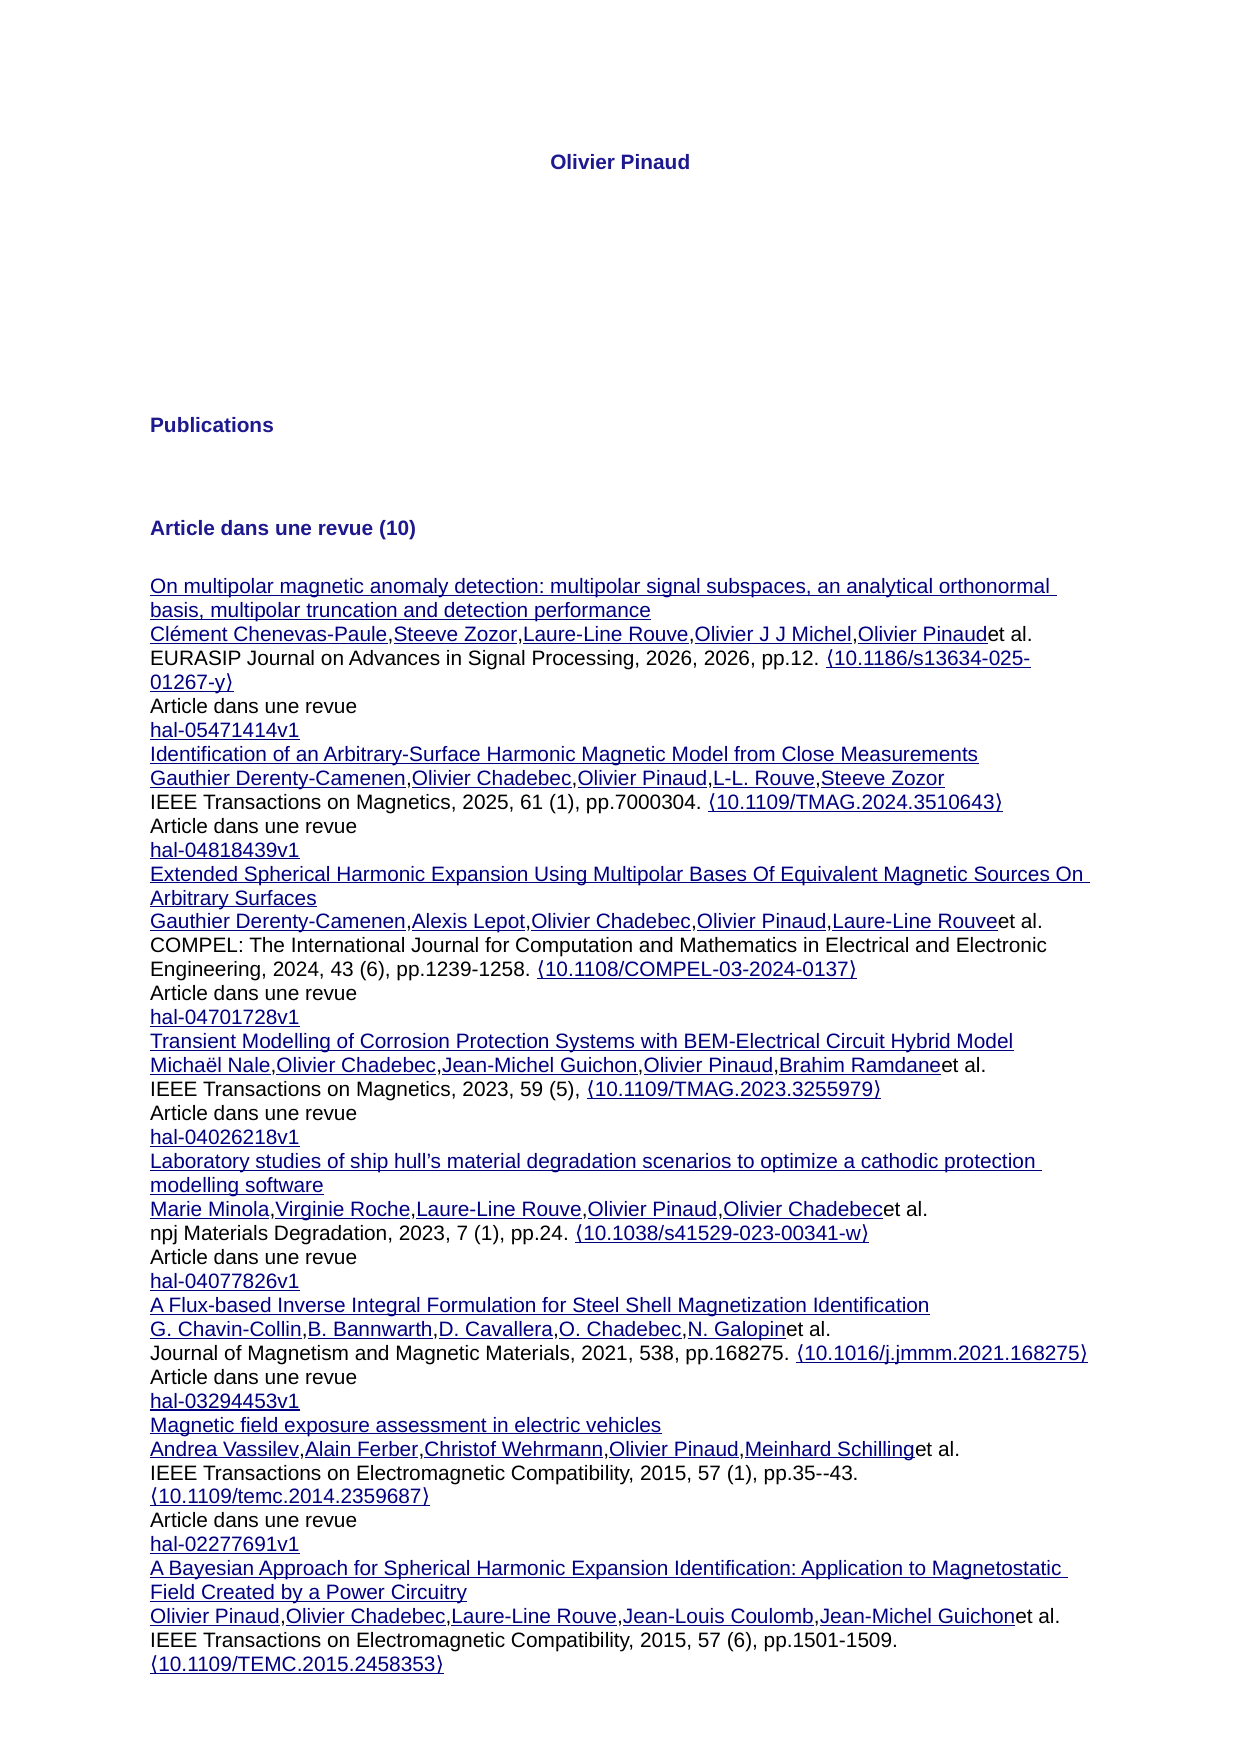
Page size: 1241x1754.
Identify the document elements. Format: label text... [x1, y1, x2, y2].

table_cell Laboratory studies of ship hull’s material degradation scenarios to optimize a cathodic protection modelling software Marie Minola,Virginie Roche,Laure-Line Rouve,Olivier Pinaud,Olivier Chadebecet al. npj Materials Degradation, 2023, 7 (1), pp.24. ⟨10.1038/s41529-023-00341-w⟩ Article dans une revue hal-04077826v1 [150, 1149, 1090, 1293]
subtitle Olivier Pinaud [150, 150, 1090, 174]
table_cell Magnetic field exposure assessment in electric vehicles Andrea Vassilev,Alain Ferber,Christof Wehrmann,Olivier Pinaud,Meinhard Schillinget al. IEEE Transactions on Electromagnetic Compatibility, 2015, 57 (1), pp.35--43. ⟨10.1109/temc.2014.2359687⟩ Article dans une revue hal-02277691v1 [150, 1413, 1090, 1556]
table_cell Transient Modelling of Corrosion Protection Systems with BEM-Electrical Circuit Hybrid Model Michaël Nale,Olivier Chadebec,Jean-Michel Guichon,Olivier Pinaud,Brahim Ramdaneet al. IEEE Transactions on Magnetics, 2023, 59 (5), ⟨10.1109/TMAG.2023.3255979⟩ Article dans une revue hal-04026218v1 [150, 1029, 1090, 1149]
table_cell Arbitrary Surfaces Gauthier Derenty-Camenen,Alexis Lepot,Olivier Chadebec,Olivier Pinaud,Laure-Line Rouveet al. COMPEL: The International Journal for Computation and Mathematics in Electrical and Electronic Engineering, 2024, 43 (6), pp.1239-1258. ⟨10.1108/COMPEL-03-2024-0137⟩ Article dans une revue hal-04701728v1 [150, 883, 1090, 1029]
table_cell A Flux-based Inverse Integral Formulation for Steel Shell Magnetization Identification G. Chavin-Collin,B. Bannwarth,D. Cavallera,O. Chadebec,N. Galopinet al. Journal of Magnetism and Magnetic Materials, 2021, 538, pp.168275. ⟨10.1016/j.jmmm.2021.168275⟩ Article dans une revue hal-03294453v1 [150, 1293, 1090, 1412]
table_cell Identification of an Arbitrary-Surface Harmonic Magnetic Model from Close Measurements Gauthier Derenty-Camenen,Olivier Chadebec,Olivier Pinaud,L-L. Rouve,Steeve Zozor IEEE Transactions on Magnetics, 2025, 61 (1), pp.7000304. ⟨10.1109/TMAG.2024.3510643⟩ Article dans une revue hal-04818439v1 [150, 742, 1090, 861]
subtitle Article dans une revue (10) [150, 516, 1090, 539]
table_header On multipolar magnetic anomaly detection: multipolar signal subspaces, an analytical orthonormal basis, multipolar truncation and detection performance Clément Chenevas-Paule,Steeve Zozor,Laure-Line Rouve,Olivier J J Michel,Olivier Pinaudet al. EURASIP Journal on Advances in Signal Processing, 2026, 2026, pp.12. ⟨10.1186/s13634-025-01267-y⟩ Article dans une revue hal-05471414v1 [150, 574, 1090, 742]
subtitle Publications [150, 412, 1090, 436]
table_cell A Bayesian Approach for Spherical Harmonic Expansion Identification: Application to Magnetostatic Field Created by a Power Circuitry Olivier Pinaud,Olivier Chadebec,Laure-Line Rouve,Jean-Louis Coulomb,Jean-Michel Guichonet al. IEEE Transactions on Electromagnetic Compatibility, 2015, 57 (6), pp.1501-1509. ⟨10.1109/TEMC.2015.2458353⟩ [150, 1556, 1090, 1676]
table_cell Extended Spherical Harmonic Expansion Using Multipolar Bases Of Equivalent Magnetic Sources On [150, 861, 1090, 882]
